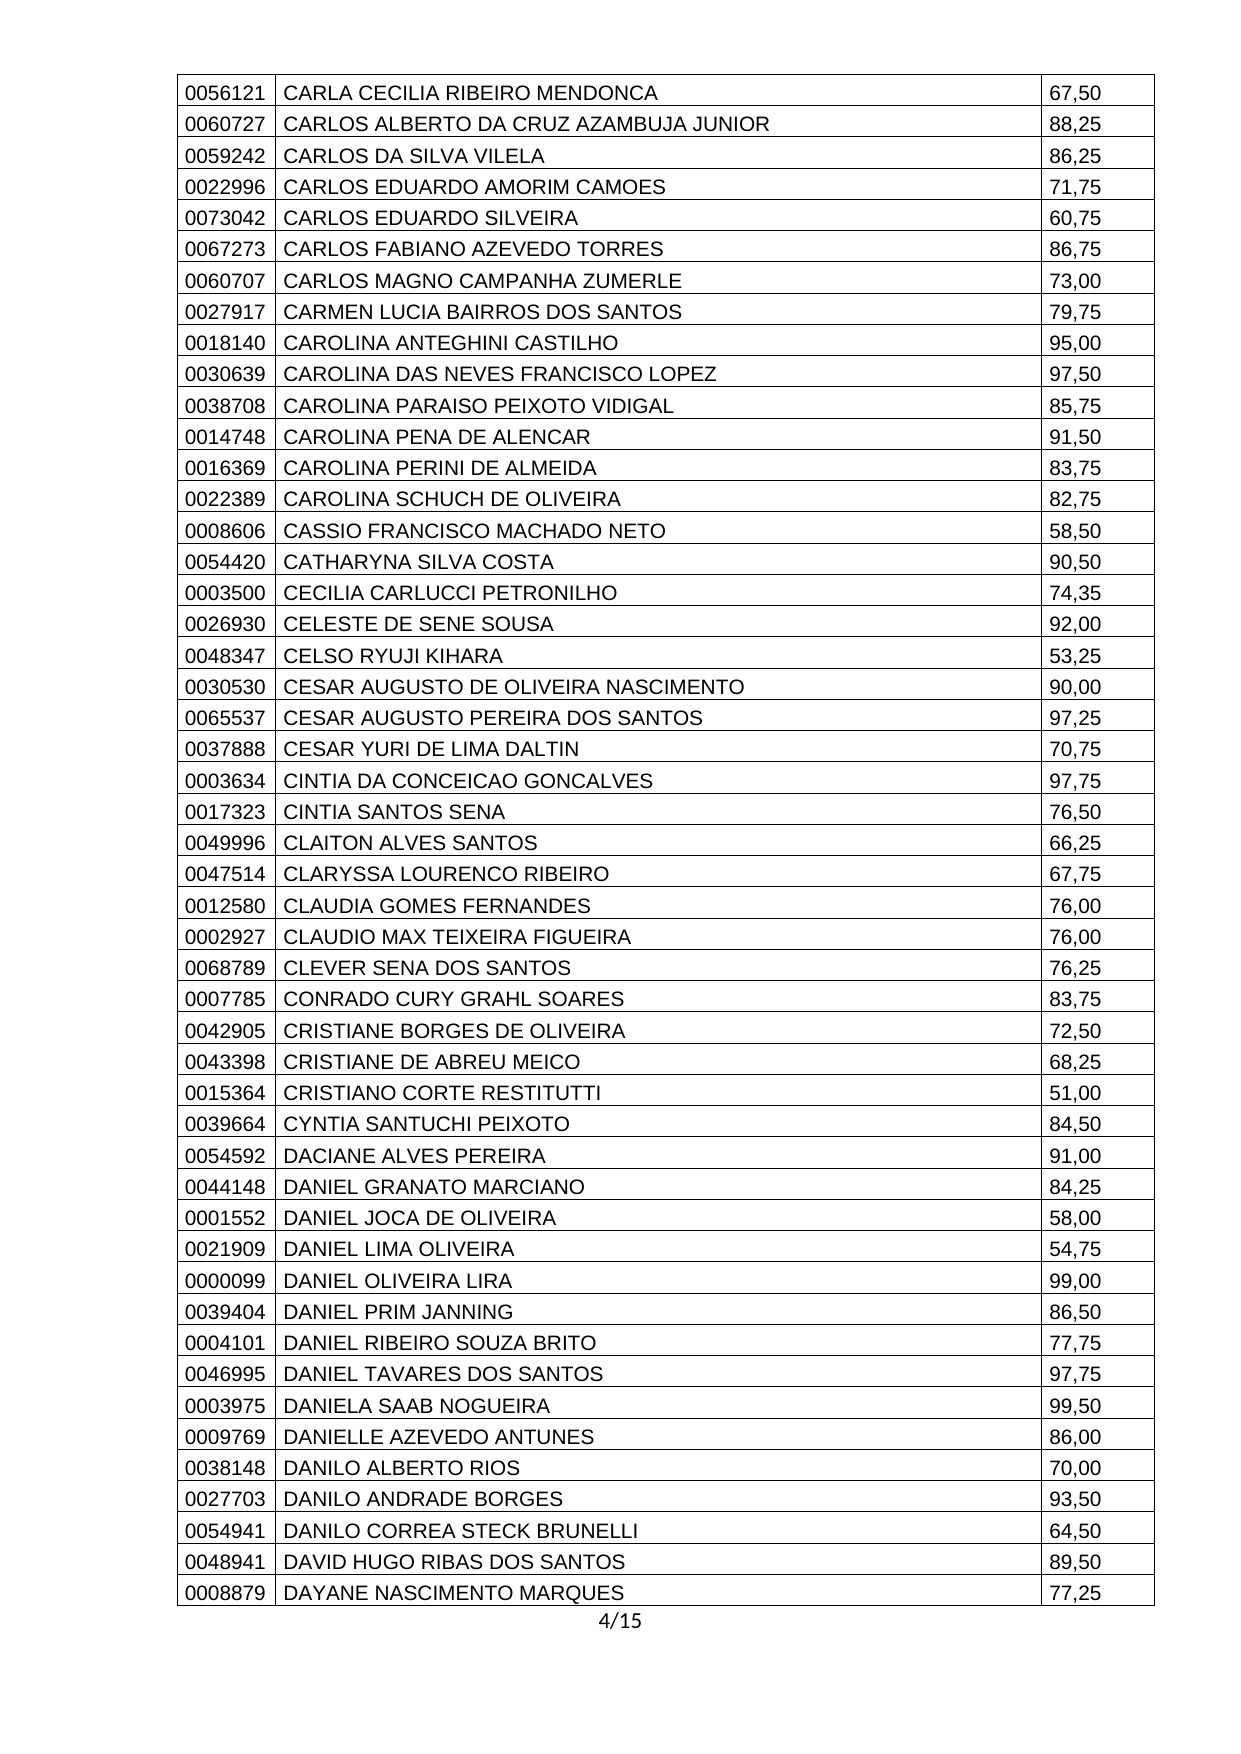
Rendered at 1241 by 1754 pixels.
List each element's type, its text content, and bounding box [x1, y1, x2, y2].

table_cell 0012580 [178, 887, 275, 917]
table_cell DAYANE NASCIMENTO MARQUES [276, 1575, 1041, 1605]
table_cell CRISTIANO CORTE RESTITUTTI [276, 1075, 1041, 1105]
table_cell CESAR AUGUSTO PEREIRA DOS SANTOS [276, 700, 1041, 730]
table_cell 85,75 [1042, 387, 1154, 417]
table_cell 67,50 [1042, 75, 1154, 105]
table_cell 0027917 [178, 294, 275, 324]
table_cell 0068789 [178, 950, 275, 980]
table_cell 91,50 [1042, 419, 1154, 449]
table_cell 0049996 [178, 825, 275, 855]
table_cell CARLOS ALBERTO DA CRUZ AZAMBUJA JUNIOR [276, 106, 1041, 136]
table_cell 0014748 [178, 419, 275, 449]
table_cell 77,25 [1042, 1575, 1154, 1605]
table_cell 86,25 [1042, 137, 1154, 167]
table_cell CLAUDIO MAX TEIXEIRA FIGUEIRA [276, 919, 1041, 949]
table_cell 0037888 [178, 731, 275, 761]
table_cell 0046995 [178, 1356, 275, 1386]
table_cell 84,50 [1042, 1106, 1154, 1136]
table_cell 84,25 [1042, 1169, 1154, 1199]
table_cell DANILO ANDRADE BORGES [276, 1481, 1041, 1511]
table_cell 97,50 [1042, 356, 1154, 386]
table_cell 0016369 [178, 450, 275, 480]
table_cell 0067273 [178, 231, 275, 261]
table_cell DANIEL LIMA OLIVEIRA [276, 1231, 1041, 1261]
table_cell CAROLINA SCHUCH DE OLIVEIRA [276, 481, 1041, 511]
table_cell 76,25 [1042, 950, 1154, 980]
table_cell 86,00 [1042, 1419, 1154, 1449]
table_cell 58,50 [1042, 512, 1154, 542]
table_cell 70,00 [1042, 1450, 1154, 1480]
table_cell DACIANE ALVES PEREIRA [276, 1137, 1041, 1167]
table_cell 70,75 [1042, 731, 1154, 761]
table_cell 0060727 [178, 106, 275, 136]
table_cell 0065537 [178, 700, 275, 730]
table_cell 0007785 [178, 981, 275, 1011]
table_cell 0048347 [178, 637, 275, 667]
table_cell 53,25 [1042, 637, 1154, 667]
table_cell 67,75 [1042, 856, 1154, 886]
table_cell DANILO ALBERTO RIOS [276, 1450, 1041, 1480]
table_cell 0001552 [178, 1200, 275, 1230]
table_cell 90,50 [1042, 544, 1154, 574]
table_cell 76,50 [1042, 794, 1154, 824]
table_cell CARMEN LUCIA BAIRROS DOS SANTOS [276, 294, 1041, 324]
table_cell 0008879 [178, 1575, 275, 1605]
table_cell CATHARYNA SILVA COSTA [276, 544, 1041, 574]
table_cell 0003975 [178, 1387, 275, 1417]
table_cell 0030530 [178, 669, 275, 699]
table_cell CELSO RYUJI KIHARA [276, 637, 1041, 667]
table_cell 97,25 [1042, 700, 1154, 730]
table_cell 79,75 [1042, 294, 1154, 324]
table_cell CARLOS EDUARDO SILVEIRA [276, 200, 1041, 230]
table_cell DANIEL JOCA DE OLIVEIRA [276, 1200, 1041, 1230]
table_cell CARLOS MAGNO CAMPANHA ZUMERLE [276, 262, 1041, 292]
table_cell 99,00 [1042, 1262, 1154, 1292]
table_cell CLAITON ALVES SANTOS [276, 825, 1041, 855]
table_cell CAROLINA DAS NEVES FRANCISCO LOPEZ [276, 356, 1041, 386]
table_cell 0056121 [178, 75, 275, 105]
table_cell CLARYSSA LOURENCO RIBEIRO [276, 856, 1041, 886]
table_cell 0043398 [178, 1044, 275, 1074]
table_cell 0003634 [178, 762, 275, 792]
table_cell DANIEL PRIM JANNING [276, 1294, 1041, 1324]
table_cell 0021909 [178, 1231, 275, 1261]
table_cell 73,00 [1042, 262, 1154, 292]
table_cell 82,75 [1042, 481, 1154, 511]
table_cell CESAR YURI DE LIMA DALTIN [276, 731, 1041, 761]
table_cell 0008606 [178, 512, 275, 542]
table_cell CELESTE DE SENE SOUSA [276, 606, 1041, 636]
table_cell 64,50 [1042, 1512, 1154, 1542]
table_cell 90,00 [1042, 669, 1154, 699]
table_cell CYNTIA SANTUCHI PEIXOTO [276, 1106, 1041, 1136]
table_cell DANIEL TAVARES DOS SANTOS [276, 1356, 1041, 1386]
table_cell 0003500 [178, 575, 275, 605]
table_cell 0039664 [178, 1106, 275, 1136]
table_cell 0026930 [178, 606, 275, 636]
table_cell 0054941 [178, 1512, 275, 1542]
table_cell 0009769 [178, 1419, 275, 1449]
table_cell 0047514 [178, 856, 275, 886]
table_cell 0017323 [178, 794, 275, 824]
table_cell 99,50 [1042, 1387, 1154, 1417]
table_cell 0022996 [178, 169, 275, 199]
table_cell 92,00 [1042, 606, 1154, 636]
table_cell CECILIA CARLUCCI PETRONILHO [276, 575, 1041, 605]
table_cell 54,75 [1042, 1231, 1154, 1261]
table_cell CINTIA SANTOS SENA [276, 794, 1041, 824]
table_cell CLAUDIA GOMES FERNANDES [276, 887, 1041, 917]
table_cell 0018140 [178, 325, 275, 355]
table_cell CRISTIANE DE ABREU MEICO [276, 1044, 1041, 1074]
table_cell 95,00 [1042, 325, 1154, 355]
table_cell DANIEL RIBEIRO SOUZA BRITO [276, 1325, 1041, 1355]
table_cell 97,75 [1042, 762, 1154, 792]
table_cell 86,75 [1042, 231, 1154, 261]
table_cell 93,50 [1042, 1481, 1154, 1511]
table_cell 0054420 [178, 544, 275, 574]
table_cell CASSIO FRANCISCO MACHADO NETO [276, 512, 1041, 542]
table_cell 0004101 [178, 1325, 275, 1355]
table_cell 77,75 [1042, 1325, 1154, 1355]
table_cell DANIEL OLIVEIRA LIRA [276, 1262, 1041, 1292]
table_cell 58,00 [1042, 1200, 1154, 1230]
table_cell 0039404 [178, 1294, 275, 1324]
table_cell 88,25 [1042, 106, 1154, 136]
table_cell 0015364 [178, 1075, 275, 1105]
table_cell 0030639 [178, 356, 275, 386]
table_cell 83,75 [1042, 450, 1154, 480]
table_cell DANIEL GRANATO MARCIANO [276, 1169, 1041, 1199]
table_cell CARLOS DA SILVA VILELA [276, 137, 1041, 167]
table_cell 97,75 [1042, 1356, 1154, 1386]
table_cell DANIELLE AZEVEDO ANTUNES [276, 1419, 1041, 1449]
table_cell CAROLINA PARAISO PEIXOTO VIDIGAL [276, 387, 1041, 417]
table_cell CONRADO CURY GRAHL SOARES [276, 981, 1041, 1011]
table_cell 0022389 [178, 481, 275, 511]
table_cell CAROLINA PERINI DE ALMEIDA [276, 450, 1041, 480]
table_cell 0002927 [178, 919, 275, 949]
table_cell 91,00 [1042, 1137, 1154, 1167]
table_cell 0038708 [178, 387, 275, 417]
table_cell 76,00 [1042, 919, 1154, 949]
table_cell 74,35 [1042, 575, 1154, 605]
table_cell 89,50 [1042, 1544, 1154, 1574]
table_cell DANIELA SAAB NOGUEIRA [276, 1387, 1041, 1417]
table_cell CINTIA DA CONCEICAO GONCALVES [276, 762, 1041, 792]
table_cell 60,75 [1042, 200, 1154, 230]
table_cell 71,75 [1042, 169, 1154, 199]
table_cell CLEVER SENA DOS SANTOS [276, 950, 1041, 980]
table_cell CARLOS EDUARDO AMORIM CAMOES [276, 169, 1041, 199]
table_cell 0044148 [178, 1169, 275, 1199]
table_cell 72,50 [1042, 1012, 1154, 1042]
table_cell 0059242 [178, 137, 275, 167]
table_cell 86,50 [1042, 1294, 1154, 1324]
table_cell 0038148 [178, 1450, 275, 1480]
table_cell 76,00 [1042, 887, 1154, 917]
table_cell 0073042 [178, 200, 275, 230]
table_cell 0060707 [178, 262, 275, 292]
table_cell CARLOS FABIANO AZEVEDO TORRES [276, 231, 1041, 261]
table_cell CESAR AUGUSTO DE OLIVEIRA NASCIMENTO [276, 669, 1041, 699]
table_cell 0054592 [178, 1137, 275, 1167]
table_cell 66,25 [1042, 825, 1154, 855]
table_cell 0048941 [178, 1544, 275, 1574]
table_cell 51,00 [1042, 1075, 1154, 1105]
table_cell CAROLINA ANTEGHINI CASTILHO [276, 325, 1041, 355]
table_cell 0027703 [178, 1481, 275, 1511]
table_cell CRISTIANE BORGES DE OLIVEIRA [276, 1012, 1041, 1042]
table_cell CAROLINA PENA DE ALENCAR [276, 419, 1041, 449]
table_cell 83,75 [1042, 981, 1154, 1011]
table_cell 68,25 [1042, 1044, 1154, 1074]
table_cell CARLA CECILIA RIBEIRO MENDONCA [276, 75, 1041, 105]
table_cell 0000099 [178, 1262, 275, 1292]
table_cell 0042905 [178, 1012, 275, 1042]
table_cell DAVID HUGO RIBAS DOS SANTOS [276, 1544, 1041, 1574]
table_cell DANILO CORREA STECK BRUNELLI [276, 1512, 1041, 1542]
